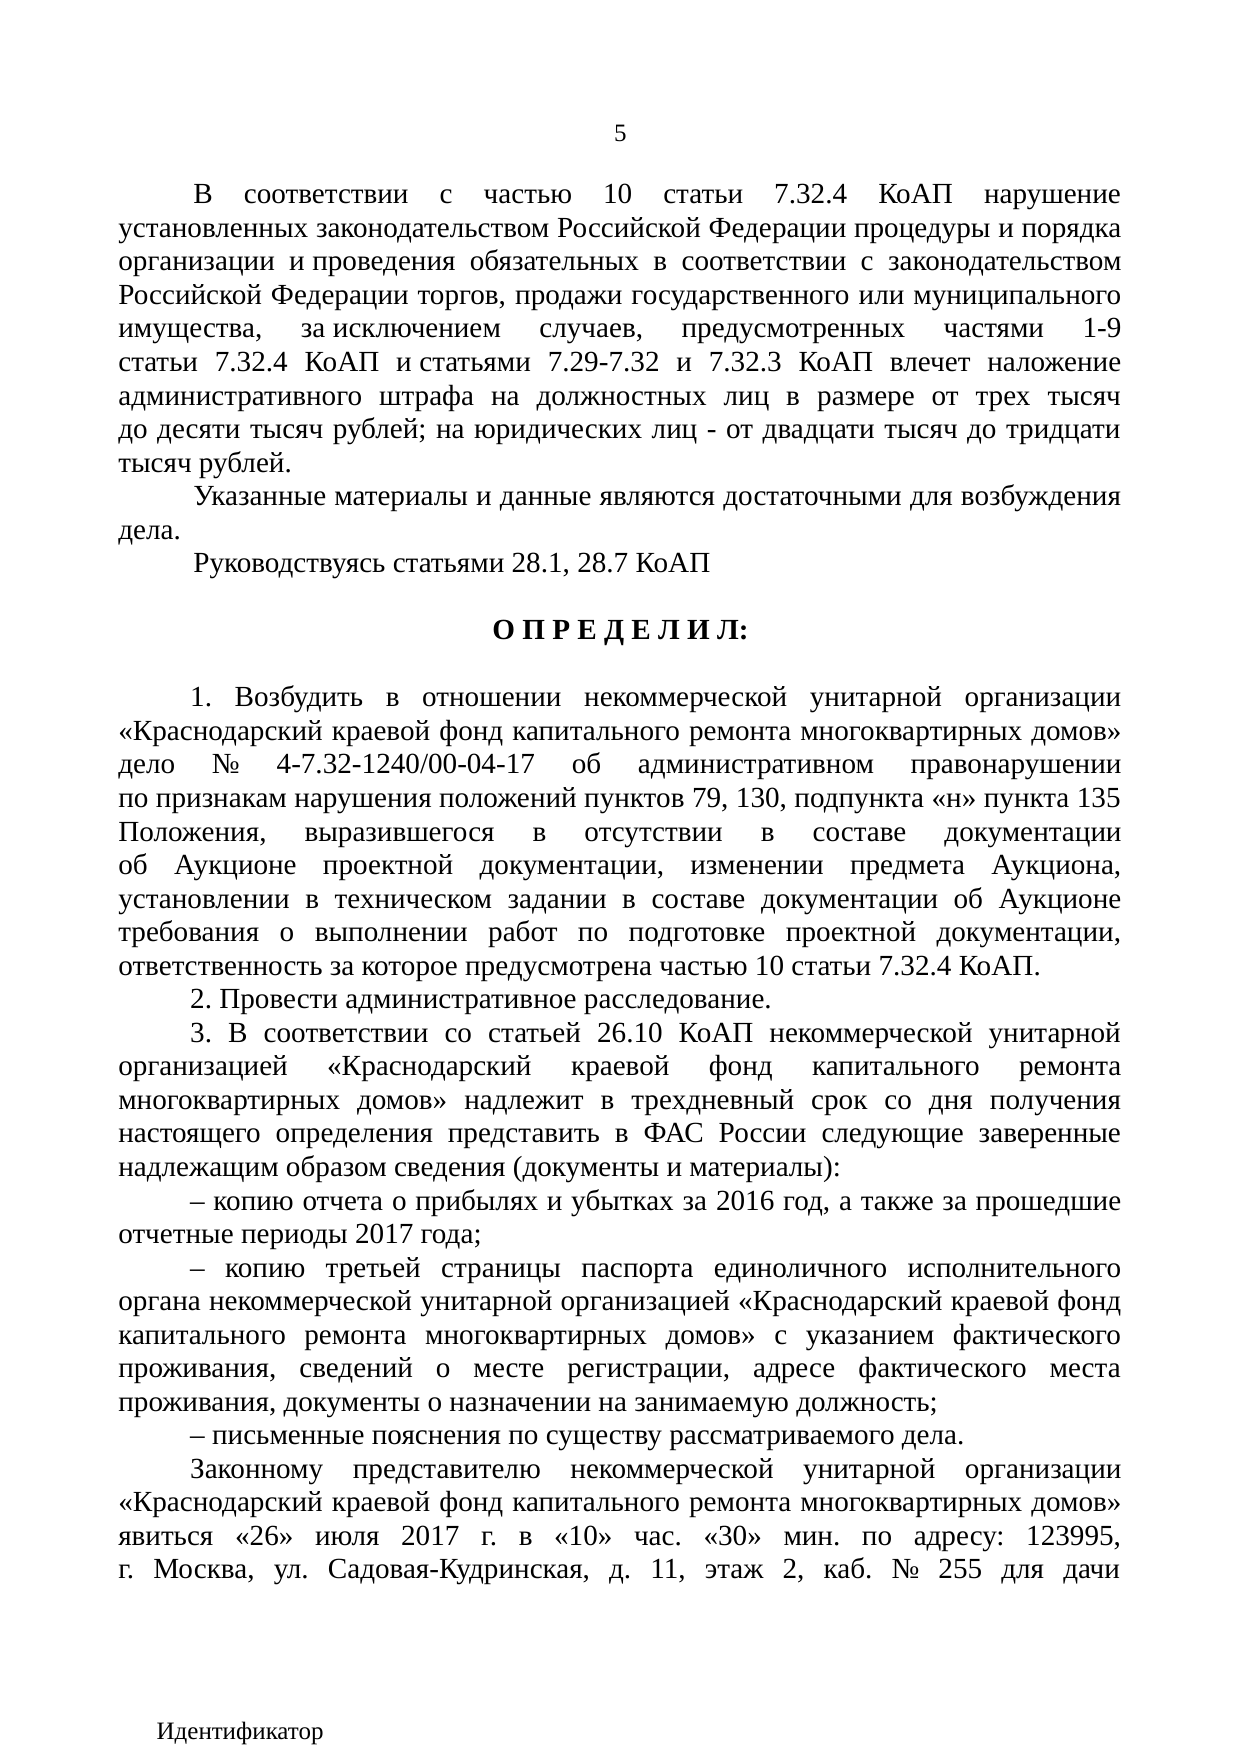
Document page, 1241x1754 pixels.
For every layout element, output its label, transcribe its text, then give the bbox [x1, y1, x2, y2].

text – копию третьей страницы паспорта единоличного исполнительного органа некоммерческой унитарной организацией «Краснодарский краевой фонд капитального ремонта многоквартирных домов» с указанием фактического проживания, сведений о месте регистрации, адресе фактического места проживания, документы о назначении на занимаемую должность; [118, 1250, 1122, 1417]
text О П Р Е Д Е Л И Л: [118, 612, 1122, 646]
text 3. В соответствии со статьей 26.10 КоАП некоммерческой унитарной организацией «Краснодарский краевой фонд капитального ремонта многоквартирных домов» надлежит в трехдневный срок со дня получения настоящего определения представить в ФАС России следующие заверенные надлежащим образом сведения (документы и материалы): [118, 1015, 1122, 1183]
text 2. Провести административное расследование. [118, 981, 1122, 1015]
text Законному представителю некоммерческой унитарной организации «Краснодарский краевой фонд капитального ремонта многоквартирных домов» явиться «26» июля 2017 г. в «10» час. «30» мин. по адресу: 123995, г. Москва, ул. Садовая-Кудринская, д. 11, этаж 2, каб. № 255 для дачи [118, 1451, 1122, 1585]
text 1. Возбудить в отношении некоммерческой унитарной организации «Краснодарский краевой фонд капитального ремонта многоквартирных домов» дело № 4-7.32-1240/00-04-17 об административном правонарушении по признакам нарушения положений пунктов 79, 130, подпункта «н» пункта 135 Положения, выразившегося в отсутствии в составе документации об Аукционе проектной документации, изменении предмета Аукциона, установлении в техническом задании в составе документации об Аукционе требования о выполнении работ по подготовке проектной документации, ответственность за которое предусмотрена частью 10 статьи 7.32.4 КоАП. [118, 679, 1122, 981]
text Руководствуясь статьями 28.1, 28.7 КоАП [118, 545, 1122, 579]
text – копию отчета о прибылях и убытках за 2016 год, а также за прошедшие отчетные периоды 2017 года; [118, 1183, 1122, 1250]
text Указанные материалы и данные являются достаточными для возбуждения дела. [118, 478, 1122, 545]
text В соответствии с частью 10 статьи 7.32.4 КоАП нарушение установленных законодательством Российской Федерации процедуры и порядка организации и проведения обязательных в соответствии с законодательством Российской Федерации торгов, продажи государственного или муниципального имущества, за исключением случаев, предусмотренных частями 1-9 статьи 7.32.4 КоАП и статьями 7.29-7.32 и 7.32.3 КоАП влечет наложение административного штрафа на должностных лиц в размере от трех тысяч до десяти тысяч рублей; на юридических лиц - от двадцати тысяч до тридцати тысяч рублей. [118, 176, 1122, 478]
text – письменные пояснения по существу рассматриваемого дела. [118, 1417, 1122, 1451]
